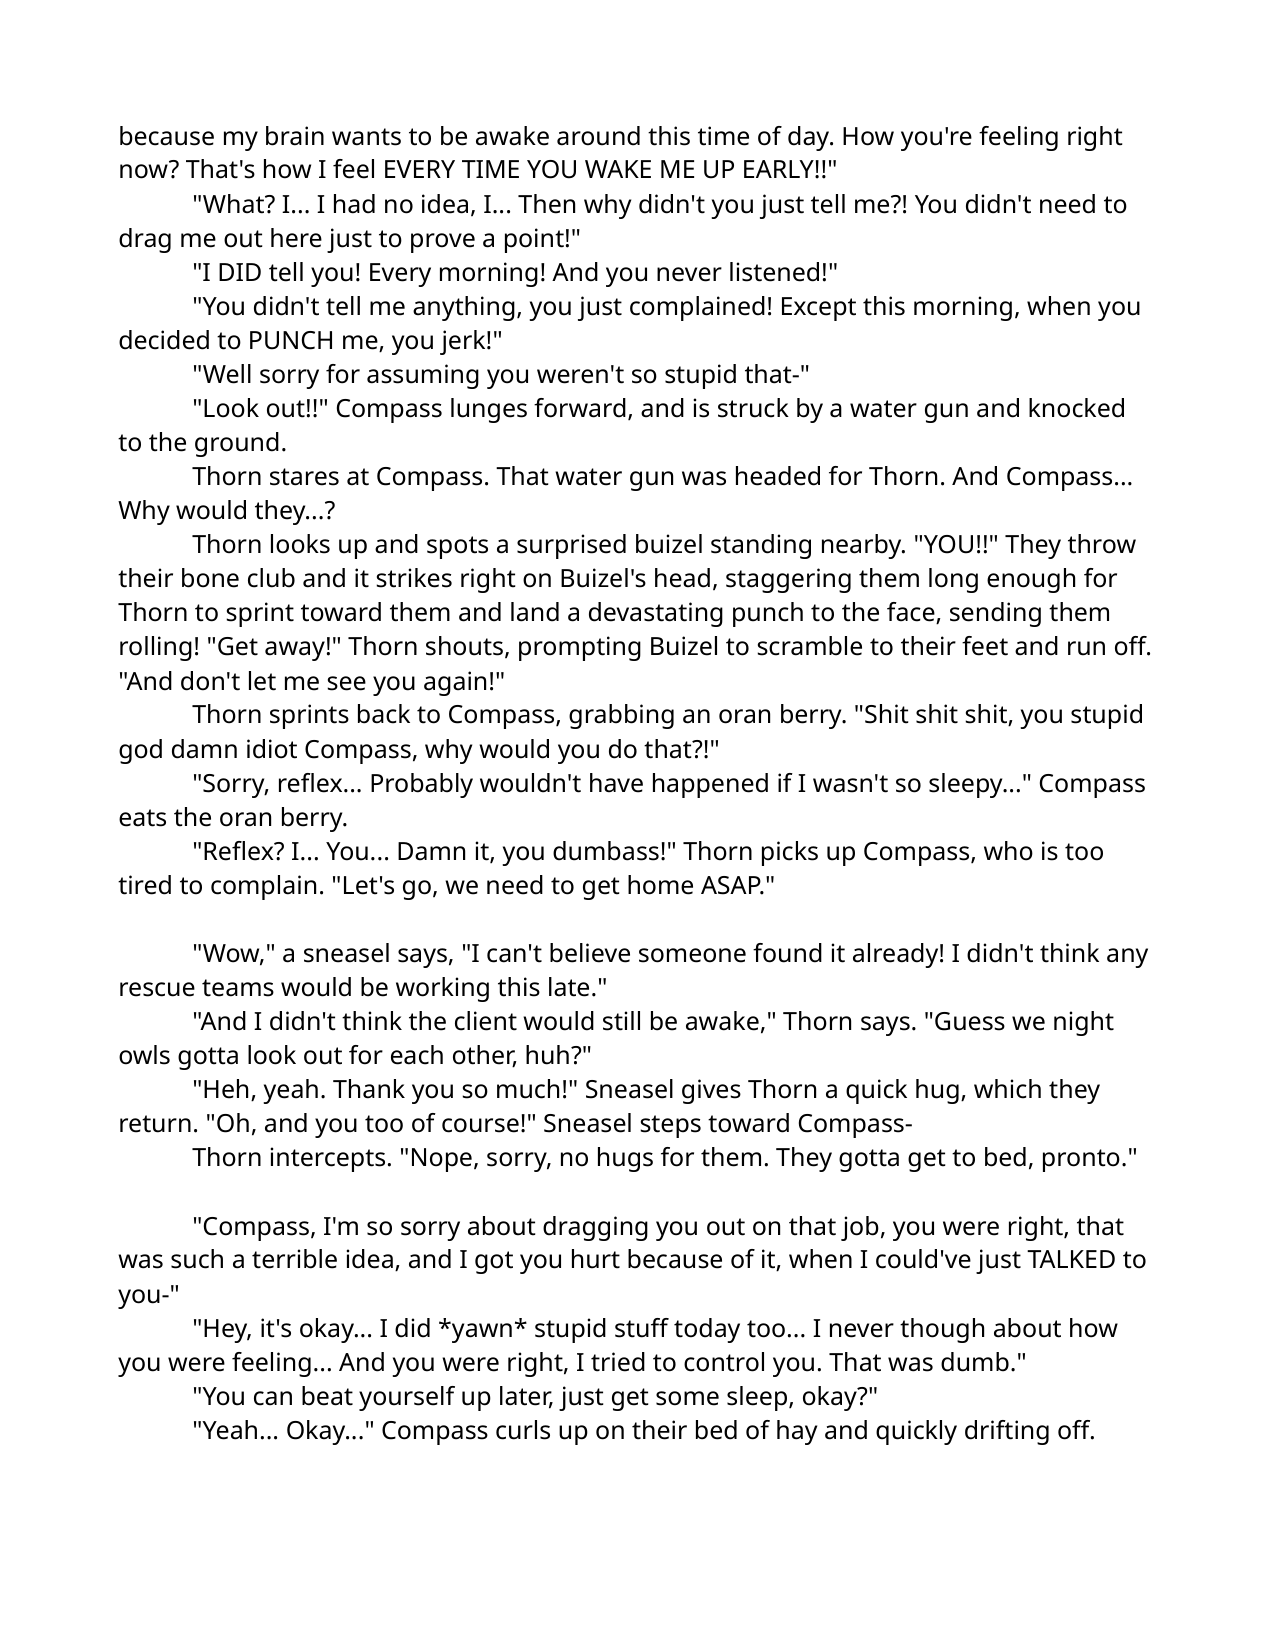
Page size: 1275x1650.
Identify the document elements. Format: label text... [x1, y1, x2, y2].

text "You can beat yourself up later, just get some sleep, okay?" [118, 1378, 1157, 1412]
text "Heh, yeah. Thank you so much!" Sneasel gives Thorn a quick hug, which they return. "Oh, and you too of course!" Sneasel steps toward Compass- [118, 1072, 1157, 1140]
text "Compass, I'm so sorry about dragging you out on that job, you were right, that was such a terrible idea, and I got you hurt because of it, when I could've just TALKED to you-" [118, 1208, 1157, 1310]
text Thorn intercepts. "Nope, sorry, no hugs for them. They gotta get to bed, pronto." [118, 1140, 1157, 1174]
text "You didn't tell me anything, you just complained! Except this morning, when you decided to PUNCH me, you jerk!" [118, 288, 1157, 357]
text "Well sorry for assuming you weren't so stupid that-" [118, 357, 1157, 391]
text Thorn looks up and spots a surprised buizel standing nearby. "YOU!!" They throw their bone club and it strikes right on Buizel's head, staggering them long enough for Thorn to sprint toward them and land a devastating punch to the face, sending them rolling! "Get away!" Thorn shouts, prompting Buizel to scramble to their feet and run off. "And don't let me see you again!" [118, 527, 1157, 697]
text Thorn stares at Compass. That water gun was headed for Thorn. And Compass... Why would they...? [118, 459, 1157, 527]
text "And I didn't think the client would still be awake," Thorn says. "Guess we night owls gotta look out for each other, huh?" [118, 1004, 1157, 1072]
text Thorn sprints back to Compass, grabbing an oran berry. "Shit shit shit, you stupid god damn idiot Compass, why would you do that?!" [118, 697, 1157, 765]
text "Reflex? I... You... Damn it, you dumbass!" Thorn picks up Compass, who is too tired to complain. "Let's go, we need to get home ASAP." [118, 833, 1157, 902]
text because my brain wants to be awake around this time of day. How you're feeling right now? That's how I feel EVERY TIME YOU WAKE ME UP EARLY!!" [118, 118, 1157, 186]
text "I DID tell you! Every morning! And you never listened!" [118, 254, 1157, 288]
text "Yeah... Okay..." Compass curls up on their bed of hay and quickly drifting off. [118, 1412, 1157, 1447]
text "Wow," a sneasel says, "I can't believe someone found it already! I didn't think any rescue teams would be working this late." [118, 936, 1157, 1004]
text "What? I... I had no idea, I... Then why didn't you just tell me?! You didn't need to drag me out here just to prove a point!" [118, 186, 1157, 254]
text "Hey, it's okay... I did *yawn* stupid stuff today too... I never though about how you were feeling... And you were right, I tried to control you. That was dumb." [118, 1310, 1157, 1378]
text "Look out!!" Compass lunges forward, and is struck by a water gun and knocked to the ground. [118, 391, 1157, 459]
text "Sorry, reflex... Probably wouldn't have happened if I wasn't so sleepy..." Compass eats the oran berry. [118, 765, 1157, 833]
